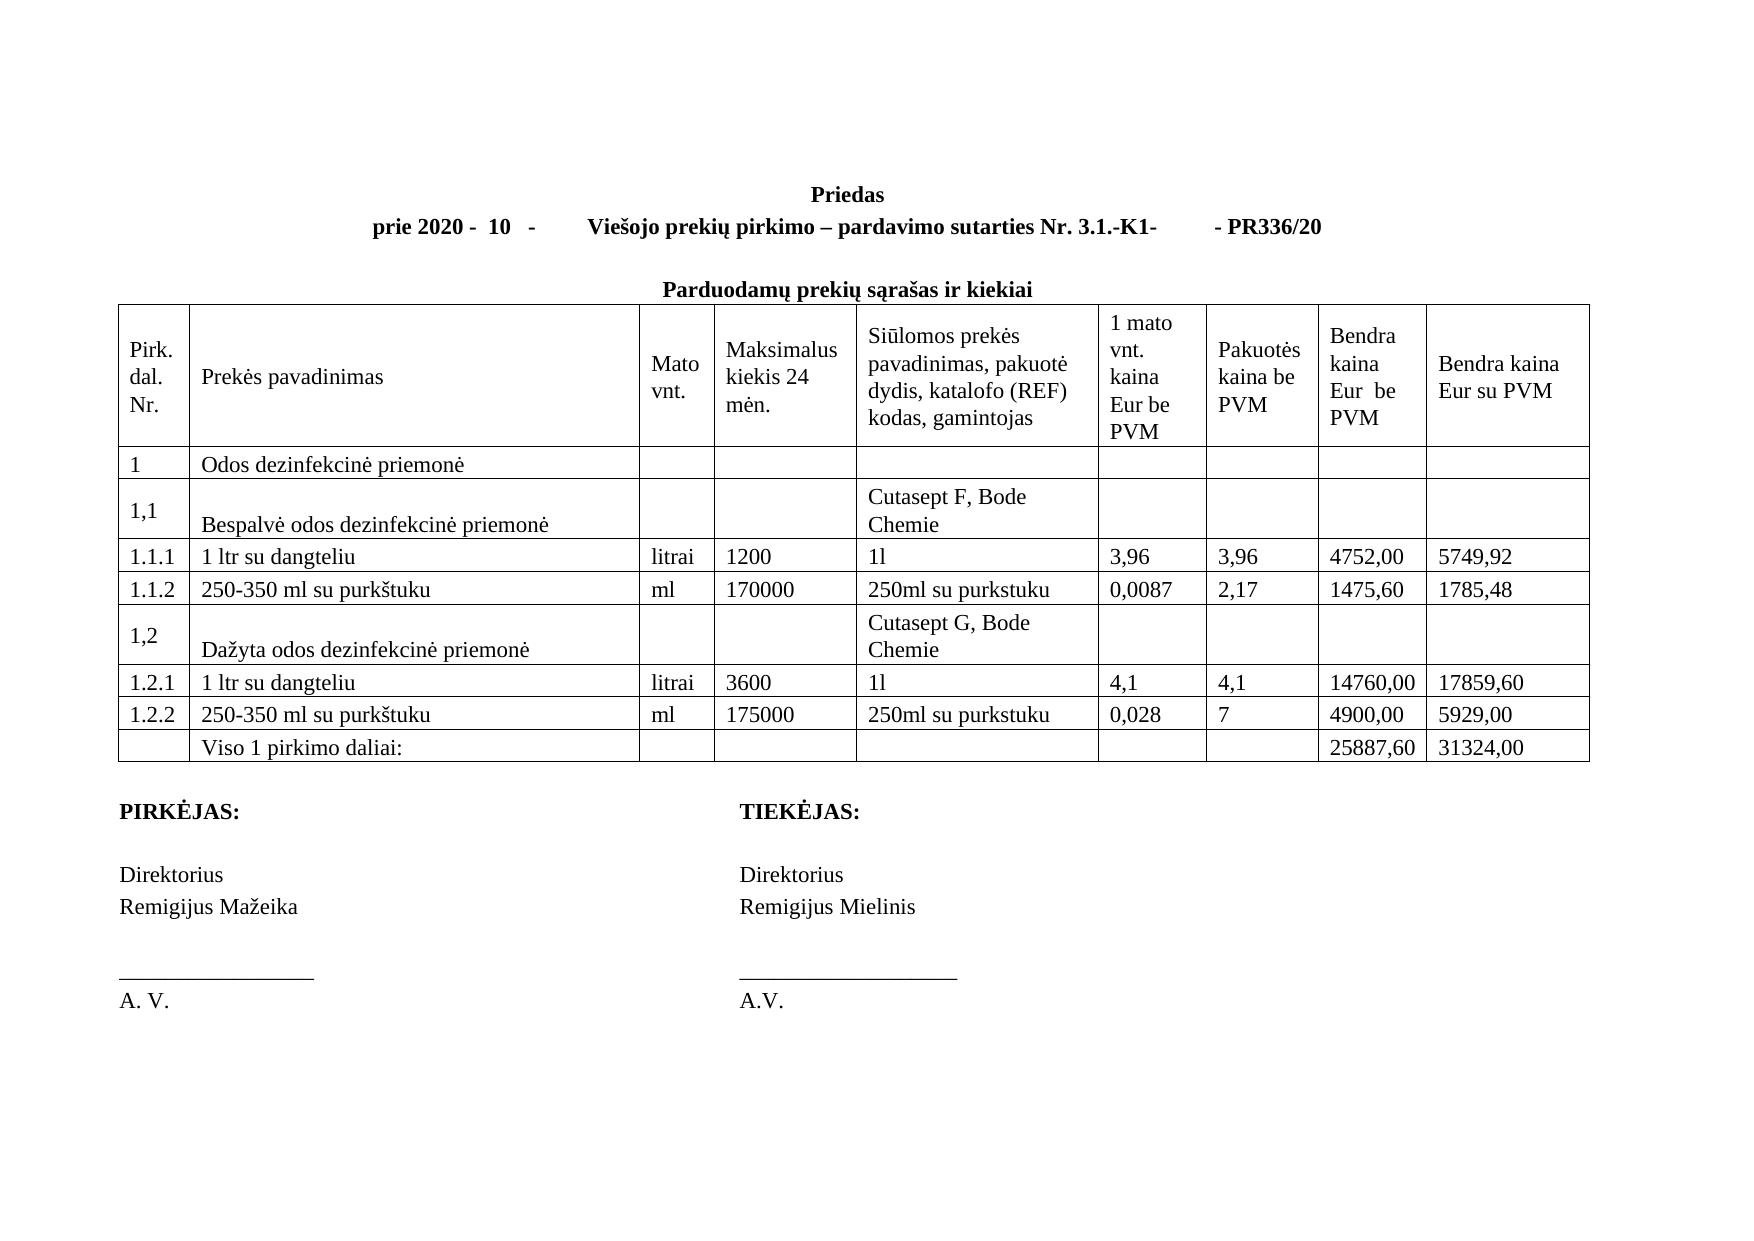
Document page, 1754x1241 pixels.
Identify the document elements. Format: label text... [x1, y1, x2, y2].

table_cell 5749,92 [1427, 539, 1589, 571]
table_cell [1319, 479, 1426, 538]
table_cell Bespalvė odos dezinfekcinė priemonė [190, 479, 639, 538]
table_cell [1099, 447, 1206, 478]
table_cell 4,1 [1207, 665, 1318, 696]
table_cell 250-350 ml su purkštuku [190, 697, 639, 729]
table_cell 1.1.2 [119, 572, 189, 603]
table_cell Dažyta odos dezinfekcinė priemonė [190, 605, 639, 663]
table_cell litrai [640, 665, 714, 696]
table_cell 31324,00 [1427, 730, 1589, 761]
table_cell Cutasept G, Bode Chemie [857, 605, 1098, 663]
table_cell [640, 605, 714, 663]
table_cell 170000 [715, 572, 856, 603]
table_cell [715, 447, 856, 478]
table_cell [738, 825, 1590, 857]
table_cell 250-350 ml su purkštuku [190, 572, 639, 603]
table_cell 2,17 [1207, 572, 1318, 603]
table_cell [1319, 447, 1426, 478]
table_header Pirk. dal. Nr. [119, 305, 189, 446]
table_cell [1207, 730, 1318, 761]
table_cell [715, 479, 856, 538]
table_cell 0,028 [1099, 697, 1206, 729]
table_cell 1,1 [119, 479, 189, 538]
table_cell Direktorius Remigijus Mielinis ___________________ A.V. [738, 857, 1590, 1015]
table_cell [640, 447, 714, 478]
table_cell ml [640, 697, 714, 729]
table_cell 1200 [715, 539, 856, 571]
table_cell 4752,00 [1319, 539, 1426, 571]
table_cell Direktorius Remigijus Mažeika _________________ A. V. [118, 857, 738, 1015]
table_cell 250ml su purkstuku [857, 572, 1098, 603]
table_cell 175000 [715, 697, 856, 729]
table_cell 1,2 [119, 605, 189, 663]
table_cell [640, 730, 714, 761]
table_cell [1207, 447, 1318, 478]
table_cell [1099, 479, 1206, 538]
table_cell 1785,48 [1427, 572, 1589, 603]
table_header 1 mato vnt. kaina Eur be PVM [1099, 305, 1206, 446]
table_header Bendra kaina Eur su PVM [1427, 305, 1589, 446]
table_cell Odos dezinfekcinė priemonė [190, 447, 639, 478]
table_cell 250ml su purkstuku [857, 697, 1098, 729]
table_cell 3,96 [1099, 539, 1206, 571]
table_cell 3,96 [1207, 539, 1318, 571]
table_cell 14760,00 [1319, 665, 1426, 696]
table_cell [1590, 857, 1754, 1015]
table_header Pakuotės kaina be PVM [1207, 305, 1318, 446]
table_cell [1319, 605, 1426, 663]
table_cell [715, 605, 856, 663]
table_cell 7 [1207, 697, 1318, 729]
table_cell 1.2.2 [119, 697, 189, 729]
table_cell [1099, 730, 1206, 761]
table_cell 1475,60 [1319, 572, 1426, 603]
table_cell [857, 447, 1098, 478]
table_cell 1l [857, 539, 1098, 571]
subtitle prie 2020 - 10 - Viešojo prekių pirkimo – pardavimo sutarties Nr. 3.1.-K1- - PR336/20 [118, 213, 1577, 239]
table_cell 17859,60 [1427, 665, 1589, 696]
table_cell 1.2.1 [119, 665, 189, 696]
table_cell [1427, 447, 1589, 478]
table_cell [1099, 605, 1206, 663]
table_cell 3600 [715, 665, 856, 696]
table_header TIEKĖJAS: [738, 794, 1590, 825]
table_header Prekės pavadinimas [190, 305, 639, 446]
table_cell Viso 1 pirkimo daliai: [190, 730, 639, 761]
table_cell 4,1 [1099, 665, 1206, 696]
table_header PIRKĖJAS: [118, 794, 738, 825]
table_cell 5929,00 [1427, 697, 1589, 729]
table_header Siūlomos prekės pavadinimas, pakuotė dydis, katalofo (REF) kodas, gamintojas [857, 305, 1098, 446]
table_cell 1 ltr su dangteliu [190, 665, 639, 696]
table_cell 1 [119, 447, 189, 478]
table_cell Cutasept F, Bode Chemie [857, 479, 1098, 538]
table_cell [857, 730, 1098, 761]
table_header Bendra kaina Eur be PVM [1319, 305, 1426, 446]
table_header [1590, 794, 1754, 825]
table_cell ml [640, 572, 714, 603]
table_cell 4900,00 [1319, 697, 1426, 729]
table_cell 25887,60 [1319, 730, 1426, 761]
subtitle Parduodamų prekių sąrašas ir kiekiai [118, 276, 1577, 302]
table_cell [1590, 825, 1754, 857]
table_cell [1427, 605, 1589, 663]
table_cell 1l [857, 665, 1098, 696]
table_cell 0,0087 [1099, 572, 1206, 603]
subtitle Priedas [118, 181, 1577, 208]
table_header Maksimalus kiekis 24 mėn. [715, 305, 856, 446]
table_cell 1.1.1 [119, 539, 189, 571]
table_cell [1207, 605, 1318, 663]
table_cell [715, 730, 856, 761]
table_cell [640, 479, 714, 538]
table_cell [118, 825, 738, 857]
table_cell [119, 730, 189, 761]
table_cell [1207, 479, 1318, 538]
table_header Mato vnt. [640, 305, 714, 446]
table_cell [1427, 479, 1589, 538]
table_cell 1 ltr su dangteliu [190, 539, 639, 571]
table_cell litrai [640, 539, 714, 571]
